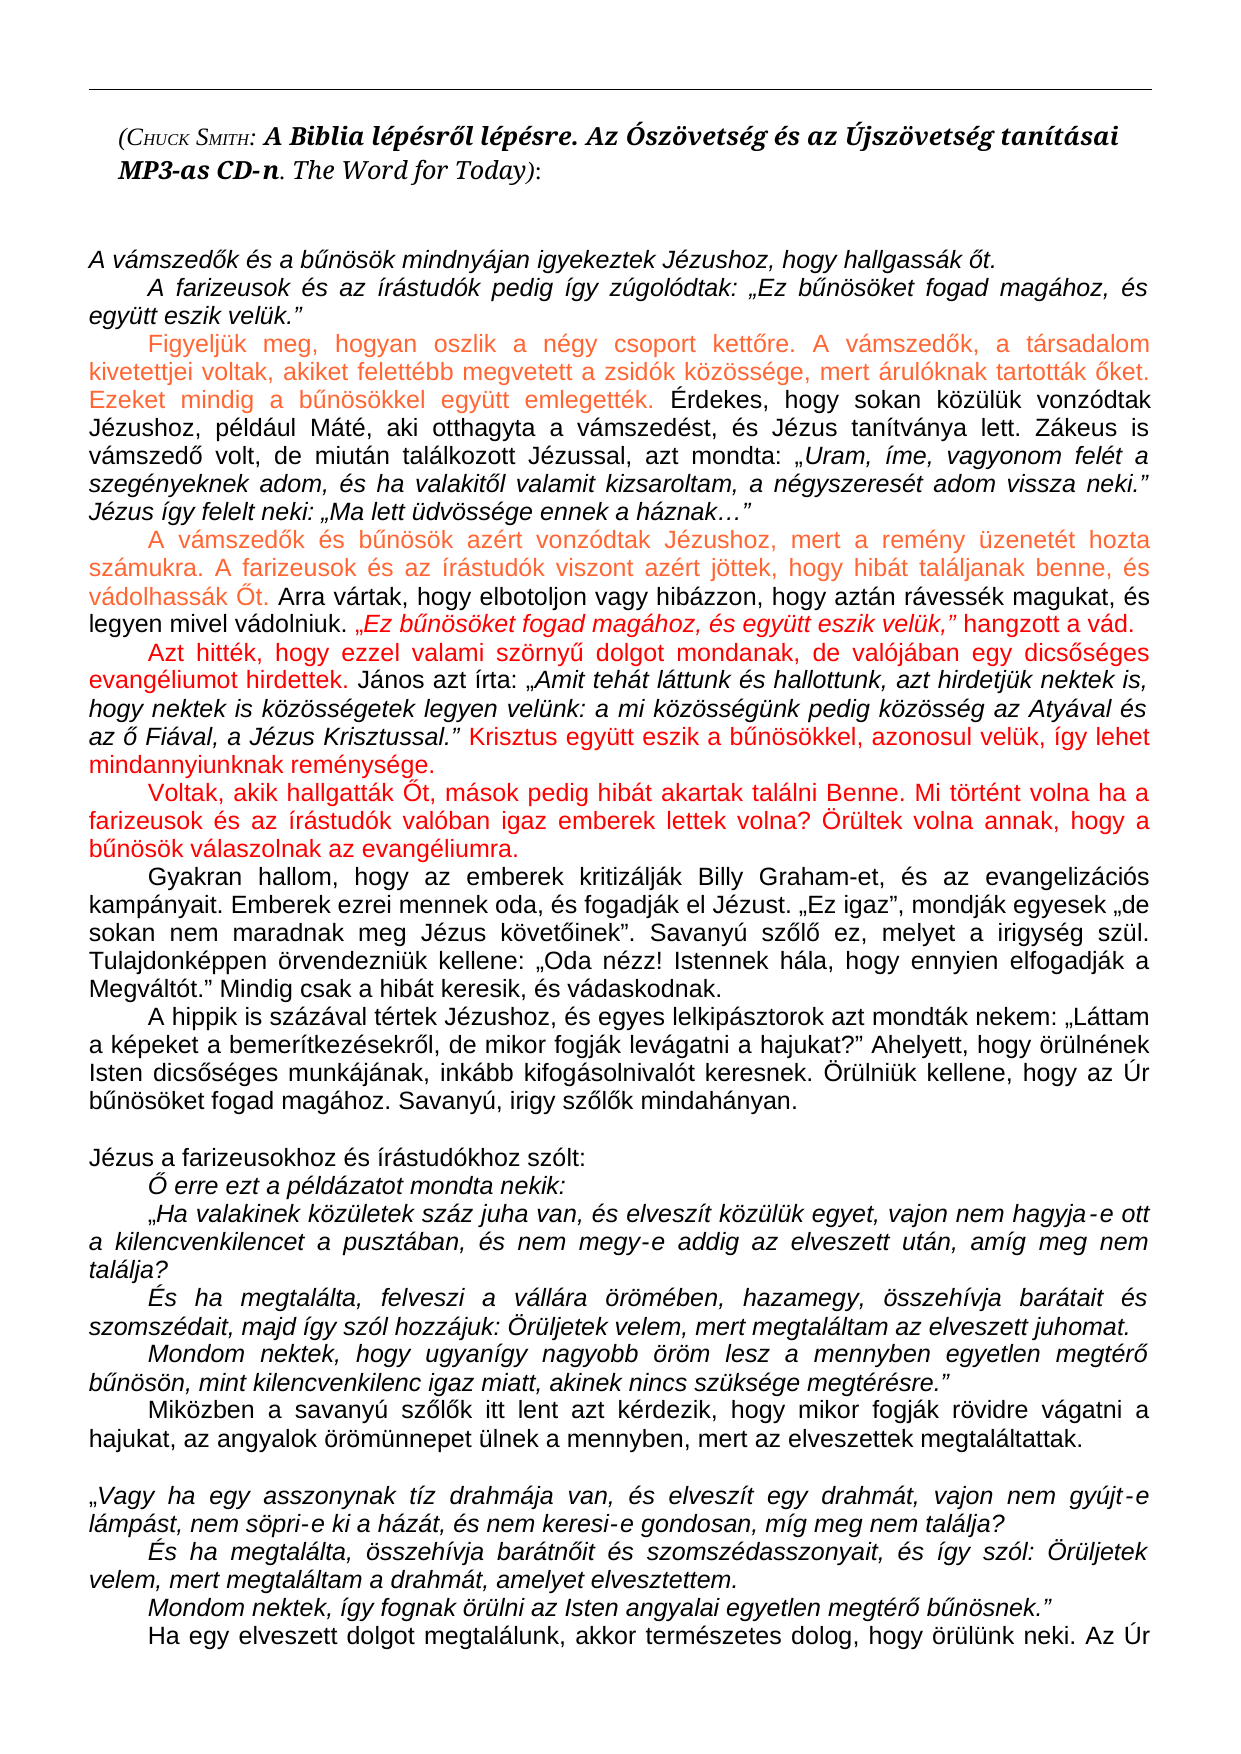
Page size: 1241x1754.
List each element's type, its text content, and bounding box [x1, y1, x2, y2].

text És ha megtalálta, összehívja barátnőit és szomszédasszonyait, és így szól: Örüljetek velem, mert megtaláltam a drahmát, amelyet elvesztettem. [88, 1538, 1152, 1594]
text Figyeljük meg, hogyan oszlik a négy csoport kettőre. A vámszedők, a társadalom kivetettjei voltak, akiket felettébb megvetett a zsidók közössége, mert árulóknak tartották őket. Ezeket mindig a bűnösökkel együtt emlegették. Érdekes, hogy sokan közülük vonzódtak Jézushoz, például Máté, aki otthagyta a vámszedést, és Jézus tanítványa lett. Zákeus is vámszedő volt, de miután találkozott Jézussal, azt mondta: „Uram, íme, vagyonom felét a szegényeknek adom, és ha valakitől valamit kizsaroltam, a négyszeresét adom vissza neki.” Jézus így felelt neki: „Ma lett üdvössége ennek a háznak…” [88, 330, 1152, 526]
text Gyakran hallom, hogy az emberek kritizálják Billy Graham-et, és az evangelizációs kampányait. Emberek ezrei mennek oda, és fogadják el Jézust. „Ez igaz”, mondják egyesek „de sokan nem maradnak meg Jézus követőinek”. Savanyú szőlő ez, melyet a irigység szül. Tulajdonképpen örvendezniük kellene: „Oda nézz! Istennek hála, hogy ennyien elfogadják a Megváltót.” Mindig csak a hibát keresik, és vádaskodnak. [88, 862, 1152, 1002]
text A hippik is százával tértek Jézushoz, és egyes lelkipásztorok azt mondták nekem: „Láttam a képeket a bemerítkezésekről, de mikor fogják levágatni a hajukat?” Ahelyett, hogy örülnének Isten dicsőséges munkájának, inkább kifogásolnivalót keresnek. Örülniük kellene, hogy az Úr bűnösöket fogad magához. Savanyú, irigy szőlők mindahányan. [88, 1002, 1152, 1114]
text A vámszedők és a bűnösök mindnyájan igyekeztek Jézushoz, hogy hallgassák őt. [88, 246, 1152, 274]
text Ha egy elveszett dolgot megtalálunk, akkor természetes dolog, hogy örülünk neki. Az Úr [88, 1622, 1152, 1650]
text Mondom nektek, hogy ugyanígy nagyobb öröm lesz a mennyben egyetlen megtérő bűnösön, mint kilencvenkilenc igaz miatt, akinek nincs szüksége megtérésre.” [88, 1340, 1152, 1396]
text Azt hitték, hogy ezzel valami szörnyű dolgot mondanak, de valójában egy dicsőséges evangéliumot hirdettek. János azt írta: „Amit tehát láttunk és hallottunk, azt hirdetjük nektek is, hogy nektek is közösségetek legyen velünk: a mi közösségünk pedig közösség az Atyával és az ő Fiával, a Jézus Krisztussal.” Krisztus együtt eszik a bűnösökkel, azonosul velük, így lehet mindannyiunknak reménysége. [88, 638, 1152, 778]
text „Vagy ha egy asszonynak tíz drahmája van, és elveszít egy drahmát, vajon nem gyújt‑e lámpást, nem söpri‑e ki a házát, és nem keresi‑e gondosan, míg meg nem találja? [88, 1482, 1152, 1538]
text Ő erre ezt a példázatot mondta nekik: [88, 1172, 1152, 1200]
text Miközben a savanyú szőlők itt lent azt kérdezik, hogy mikor fogják rövidre vágatni a hajukat, az angyalok örömünnepet ülnek a mennyben, mert az elveszettek megtaláltattak. [88, 1396, 1152, 1452]
text „Ha valakinek közületek száz juha van, és elveszít közülük egyet, vajon nem hagyja‑e ott a kilencvenkilencet a pusztában, és nem megy‑e addig az elveszett után, amíg meg nem találja? [88, 1200, 1152, 1284]
text És ha megtalálta, felveszi a vállára örömében, hazamegy, összehívja barátait és szomszédait, majd így szól hozzájuk: Örüljetek velem, mert megtaláltam az elveszett juhomat. [88, 1284, 1152, 1340]
text Jézus a farizeusokhoz és írástudókhoz szólt: [88, 1144, 1152, 1172]
text (Chuck Smith: A Biblia lépésről lépésre. Az Ószövetség és az Újszövetség tanításai MP3-as CD‑n. The Word for Today): [88, 90, 1152, 216]
text A farizeusok és az írástudók pedig így zúgolódtak: „Ez bűnösöket fogad magához, és együtt eszik velük.” [88, 274, 1152, 330]
text Voltak, akik hallgatták Őt, mások pedig hibát akartak találni Benne. Mi történt volna ha a farizeusok és az írástudók valóban igaz emberek lettek volna? Örültek volna annak, hogy a bűnösök válaszolnak az evangéliumra. [88, 778, 1152, 862]
text Mondom nektek, így fognak örülni az Isten angyalai egyetlen megtérő bűnösnek.” [88, 1594, 1152, 1622]
text A vámszedők és bűnösök azért vonzódtak Jézushoz, mert a remény üzenetét hozta számukra. A farizeusok és az írástudók viszont azért jöttek, hogy hibát találjanak benne, és vádolhassák Őt. Arra vártak, hogy elbotoljon vagy hibázzon, hogy aztán rávessék magukat, és legyen mivel vádolniuk. „Ez bűnösöket fogad magához, és együtt eszik velük,” hangzott a vád. [88, 526, 1152, 638]
